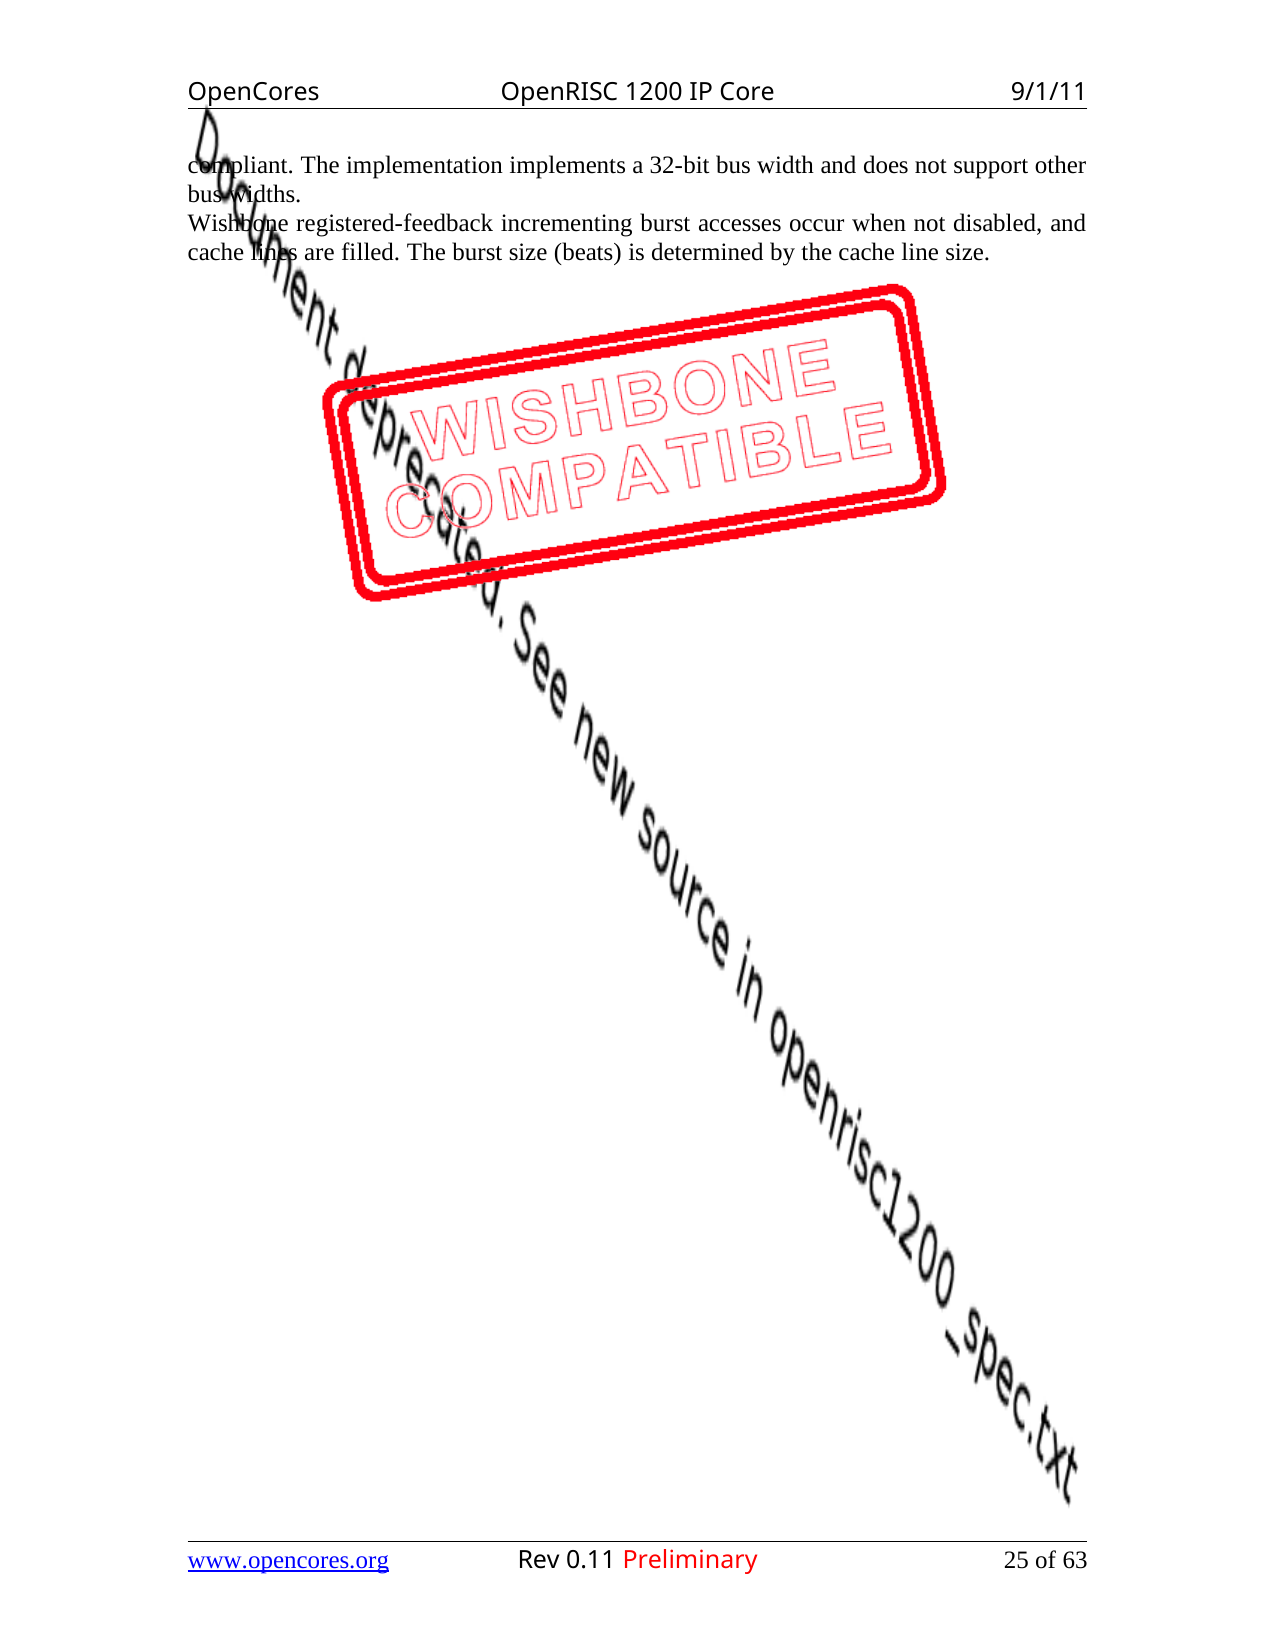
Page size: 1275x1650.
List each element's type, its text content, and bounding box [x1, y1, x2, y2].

text Wishbone registered-feedback incrementing burst accesses occur when not disabled, and cache lines are filled. The burst size (beats) is determined by the cache line size. [187, 208, 1087, 266]
picture [187, 73, 1088, 1576]
text compliant. The implementation implements a 32-bit bus width and does not support other bus widths. [187, 150, 1087, 208]
picture [264, 1558, 269, 1567]
